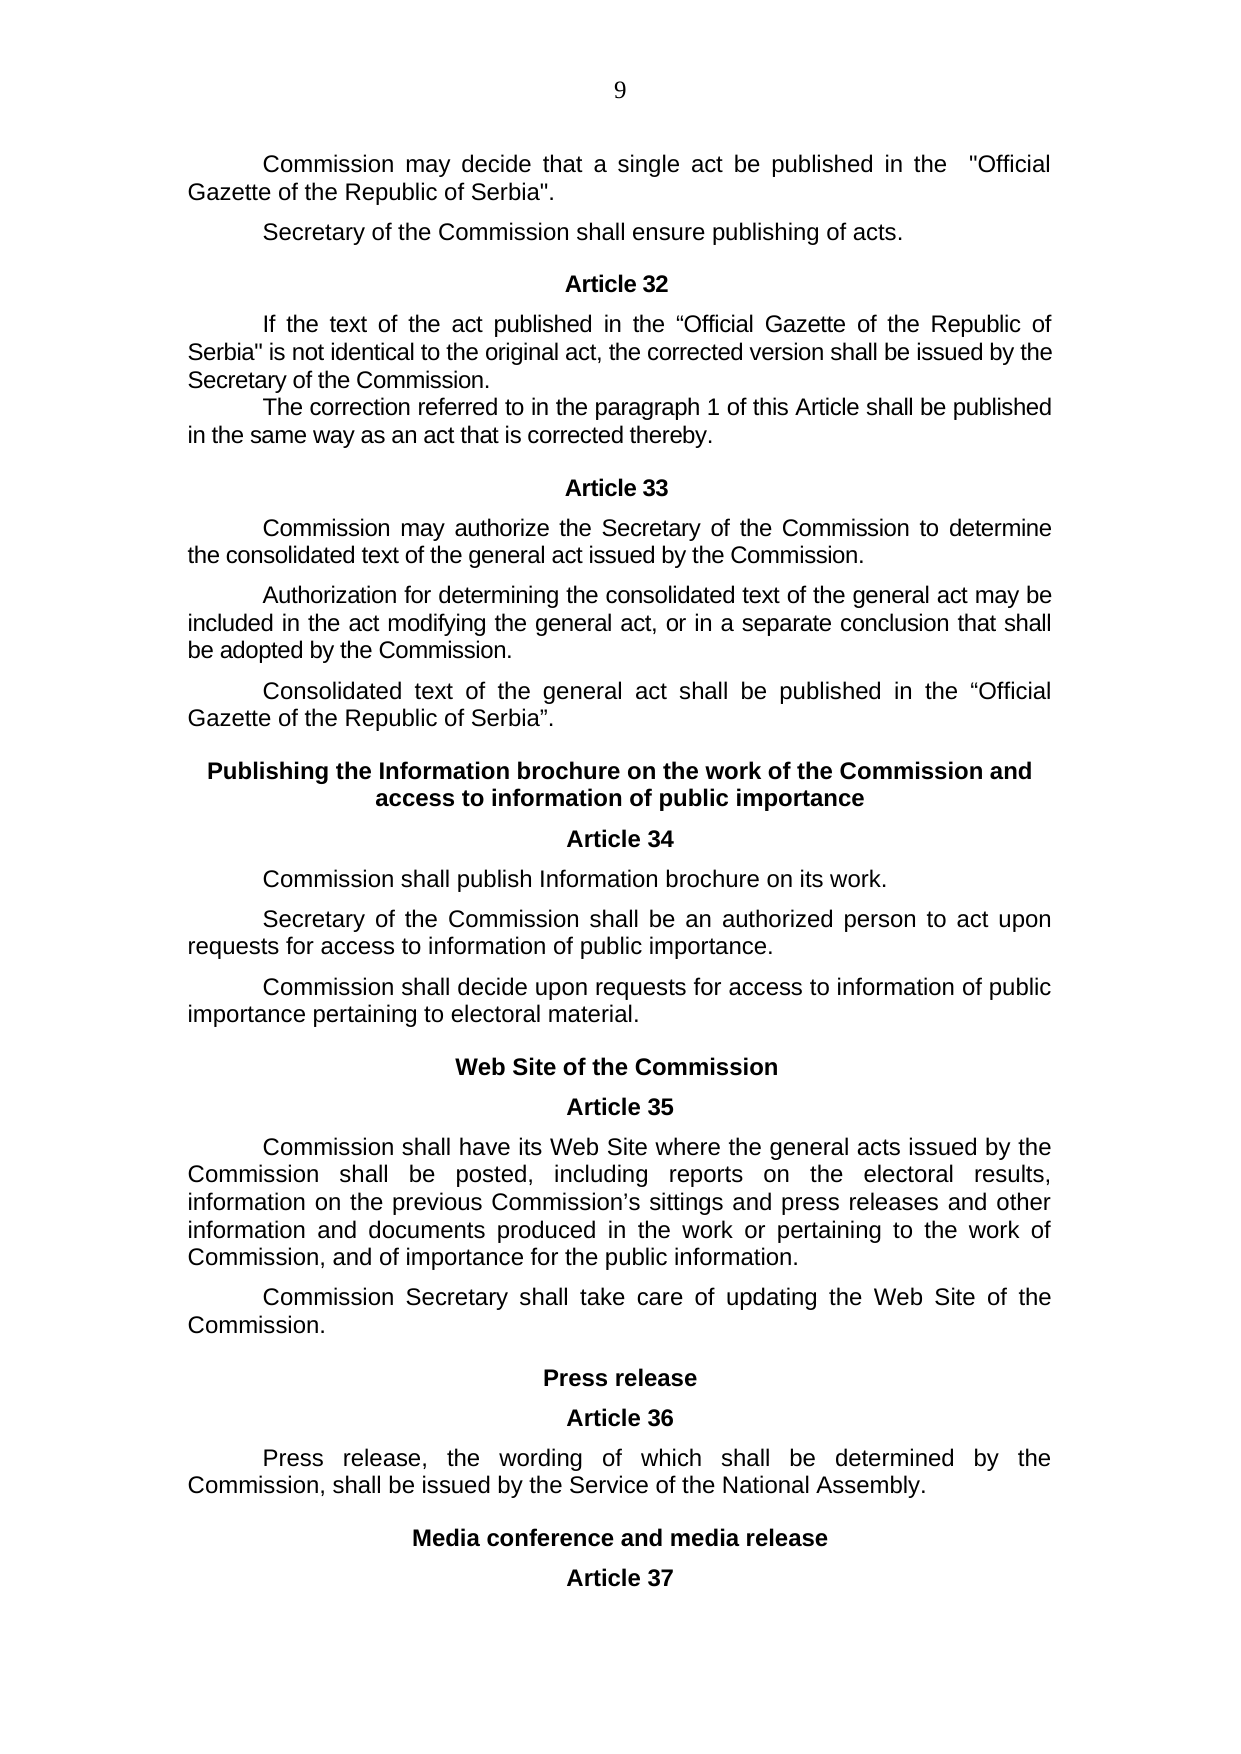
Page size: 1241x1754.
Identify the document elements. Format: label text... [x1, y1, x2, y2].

text Commission shall have its Web Site where the general acts issued by the Commission shall be posted, including reports on the electoral results, information on the previous Commission’s sittings and press releases and other information and documents produced in the work or pertaining to the work of Commission, and of importance for the public information. [187, 1133, 1053, 1271]
text Web Site of the Commission [187, 1053, 1053, 1080]
text Article 34 [187, 824, 1053, 852]
text Secretary of the Commission shall be an authorized person to act upon requests for access to information of public importance. [187, 905, 1053, 960]
text Press release, the wording of which shall be determined by the Commission, shall be issued by the Service of the National Assembly. [187, 1444, 1053, 1499]
text The correction referred to in the paragraph 1 of this Article shall be published in the same way as an act that is corrected thereby. [187, 393, 1053, 448]
text Article 35 [187, 1093, 1053, 1120]
text Commission Secretary shall take care of updating the Web Site of the Commission. [187, 1283, 1053, 1338]
text If the text of the act published in the “Official Gazette of the Republic of Serbia" is not identical to the original act, the corrected version shall be issued by the Secretary of the Commission. [187, 310, 1053, 393]
text Commission shall publish Information brochure on its work. [187, 864, 1053, 892]
text Secretary of the Commission shall ensure publishing of acts. [187, 218, 1053, 245]
text Article 37 [187, 1564, 1053, 1592]
subtitle Article 32 [187, 270, 1053, 298]
text Media conference and media release [187, 1524, 1053, 1552]
text Commission may authorize the Secretary of the Commission to determine the consolidated text of the general act issued by the Commission. [187, 513, 1053, 569]
text Publishing the Information brochure on the work of the Commission and access to information of public importance [187, 757, 1053, 812]
subtitle Article 33 [187, 473, 1053, 501]
text Commission may decide that a single act be published in the "Official Gazette of the Republic of Serbia". [187, 150, 1053, 205]
text Press release [187, 1363, 1053, 1391]
text Consolidated text of the general act shall be published in the “Official Gazette of the Republic of Serbia”. [187, 677, 1053, 732]
text Authorization for determining the consolidated text of the general act may be included in the act modifying the general act, or in a separate conclusion that shall be adopted by the Commission. [187, 581, 1053, 664]
text Commission shall decide upon requests for access to information of public importance pertaining to electoral material. [187, 972, 1053, 1028]
text Article 36 [187, 1404, 1053, 1431]
